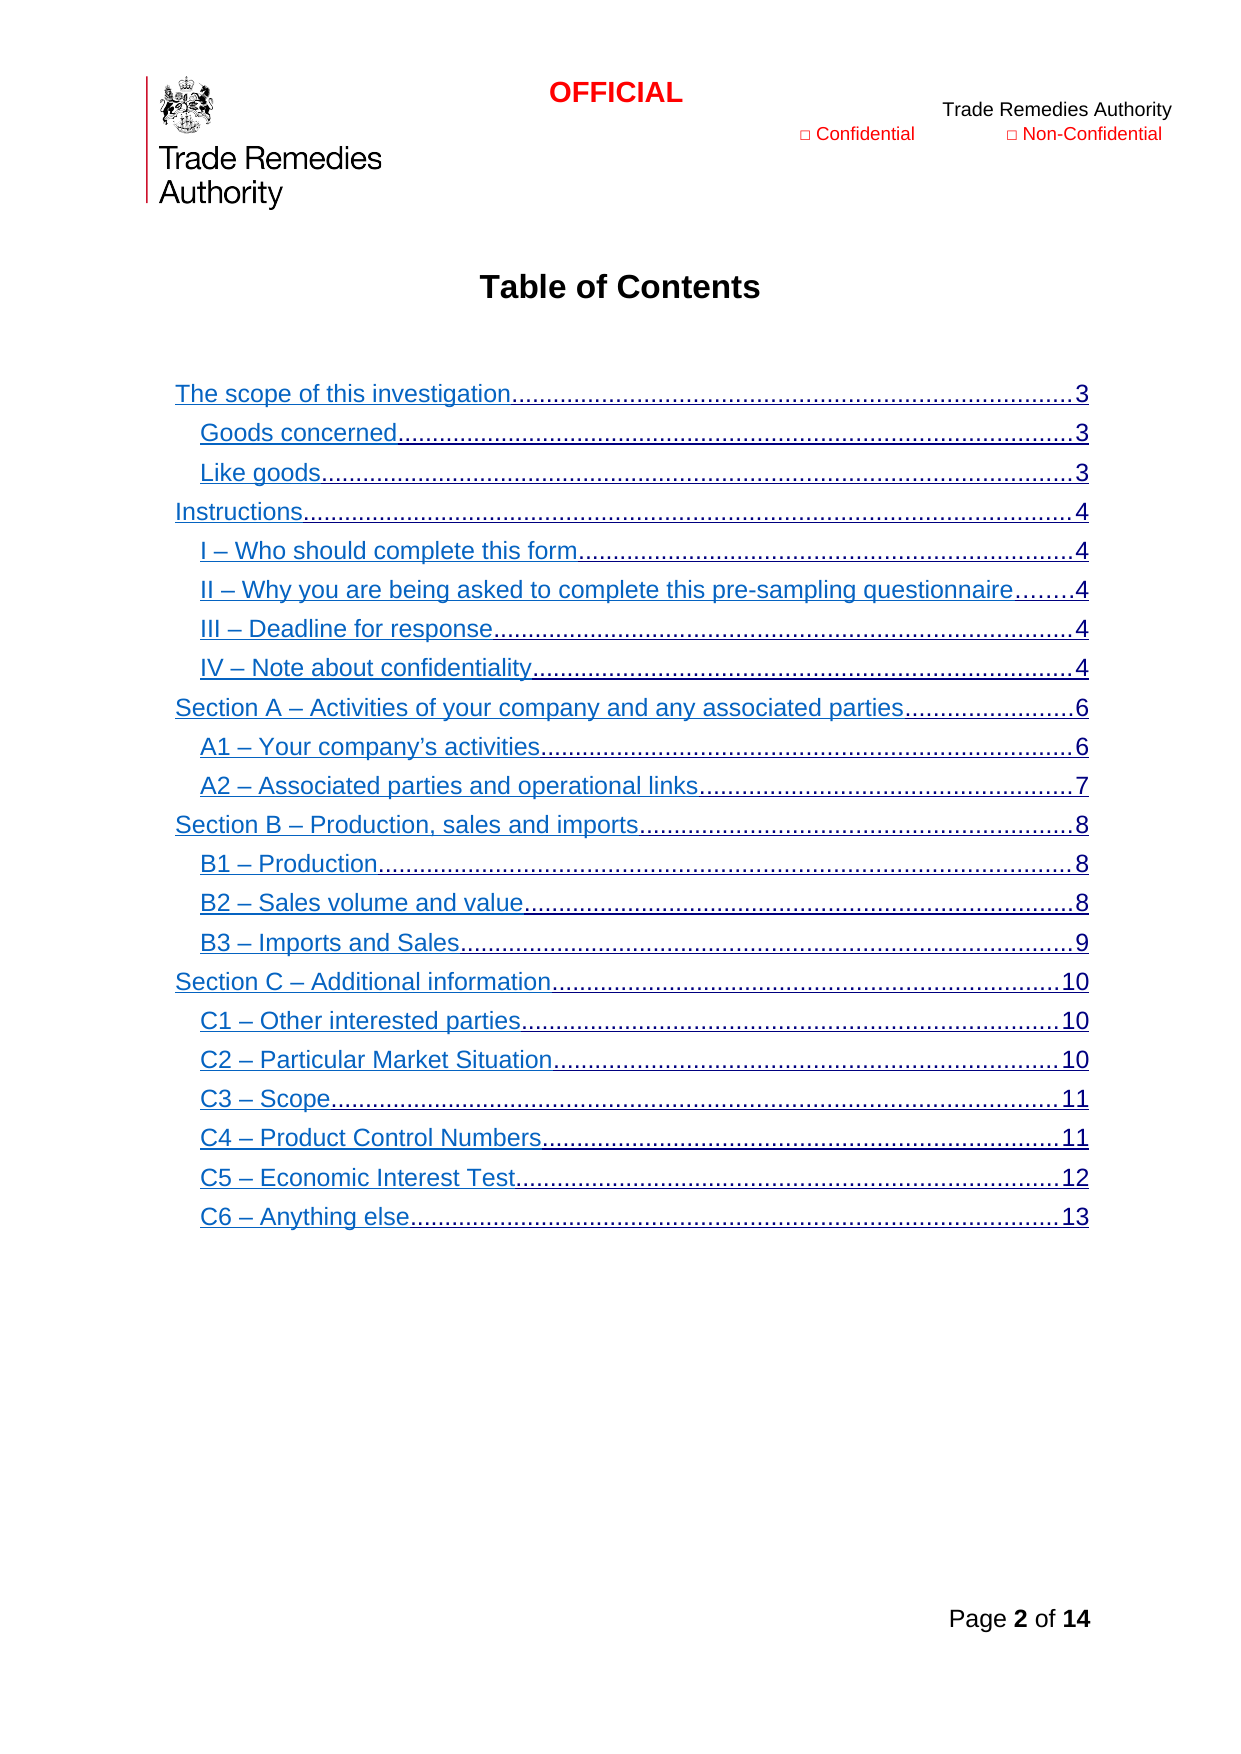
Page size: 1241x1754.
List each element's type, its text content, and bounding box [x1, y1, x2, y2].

text C2 – Particular Market Situation 10 [200, 1045, 1090, 1074]
text B3 – Imports and Sales 9 [200, 928, 1090, 956]
text B1 – Production 8 [200, 849, 1090, 878]
text Instructions 4 [175, 497, 1090, 526]
text C3 – Scope 11 [200, 1084, 1090, 1113]
text A2 – Associated parties and operational links 7 [200, 771, 1090, 800]
text Like goods 3 [200, 458, 1090, 486]
subtitle Table of Contents [150, 267, 1090, 305]
text The scope of this investigation 3 [175, 379, 1090, 408]
text Section B – Production, sales and imports 8 [175, 810, 1090, 839]
text Section A – Activities of your company and any associated parties 6 [175, 693, 1090, 721]
text I – Who should complete this form 4 [200, 536, 1090, 565]
text A1 – Your company’s activities 6 [200, 732, 1090, 761]
text IV – Note about confidentiality 4 [200, 653, 1090, 682]
text Section C – Additional information 10 [175, 967, 1090, 996]
text C6 – Anything else 13 [200, 1202, 1090, 1231]
text II – Why you are being asked to complete this pre-sampling questionnaire 4 [200, 575, 1090, 604]
text C4 – Product Control Numbers 11 [200, 1123, 1090, 1152]
text Goods concerned 3 [200, 418, 1090, 447]
text C5 – Economic Interest Test 12 [200, 1163, 1090, 1191]
text B2 – Sales volume and value 8 [200, 888, 1090, 917]
text III – Deadline for response 4 [200, 614, 1090, 643]
text C1 – Other interested parties 10 [200, 1006, 1090, 1035]
